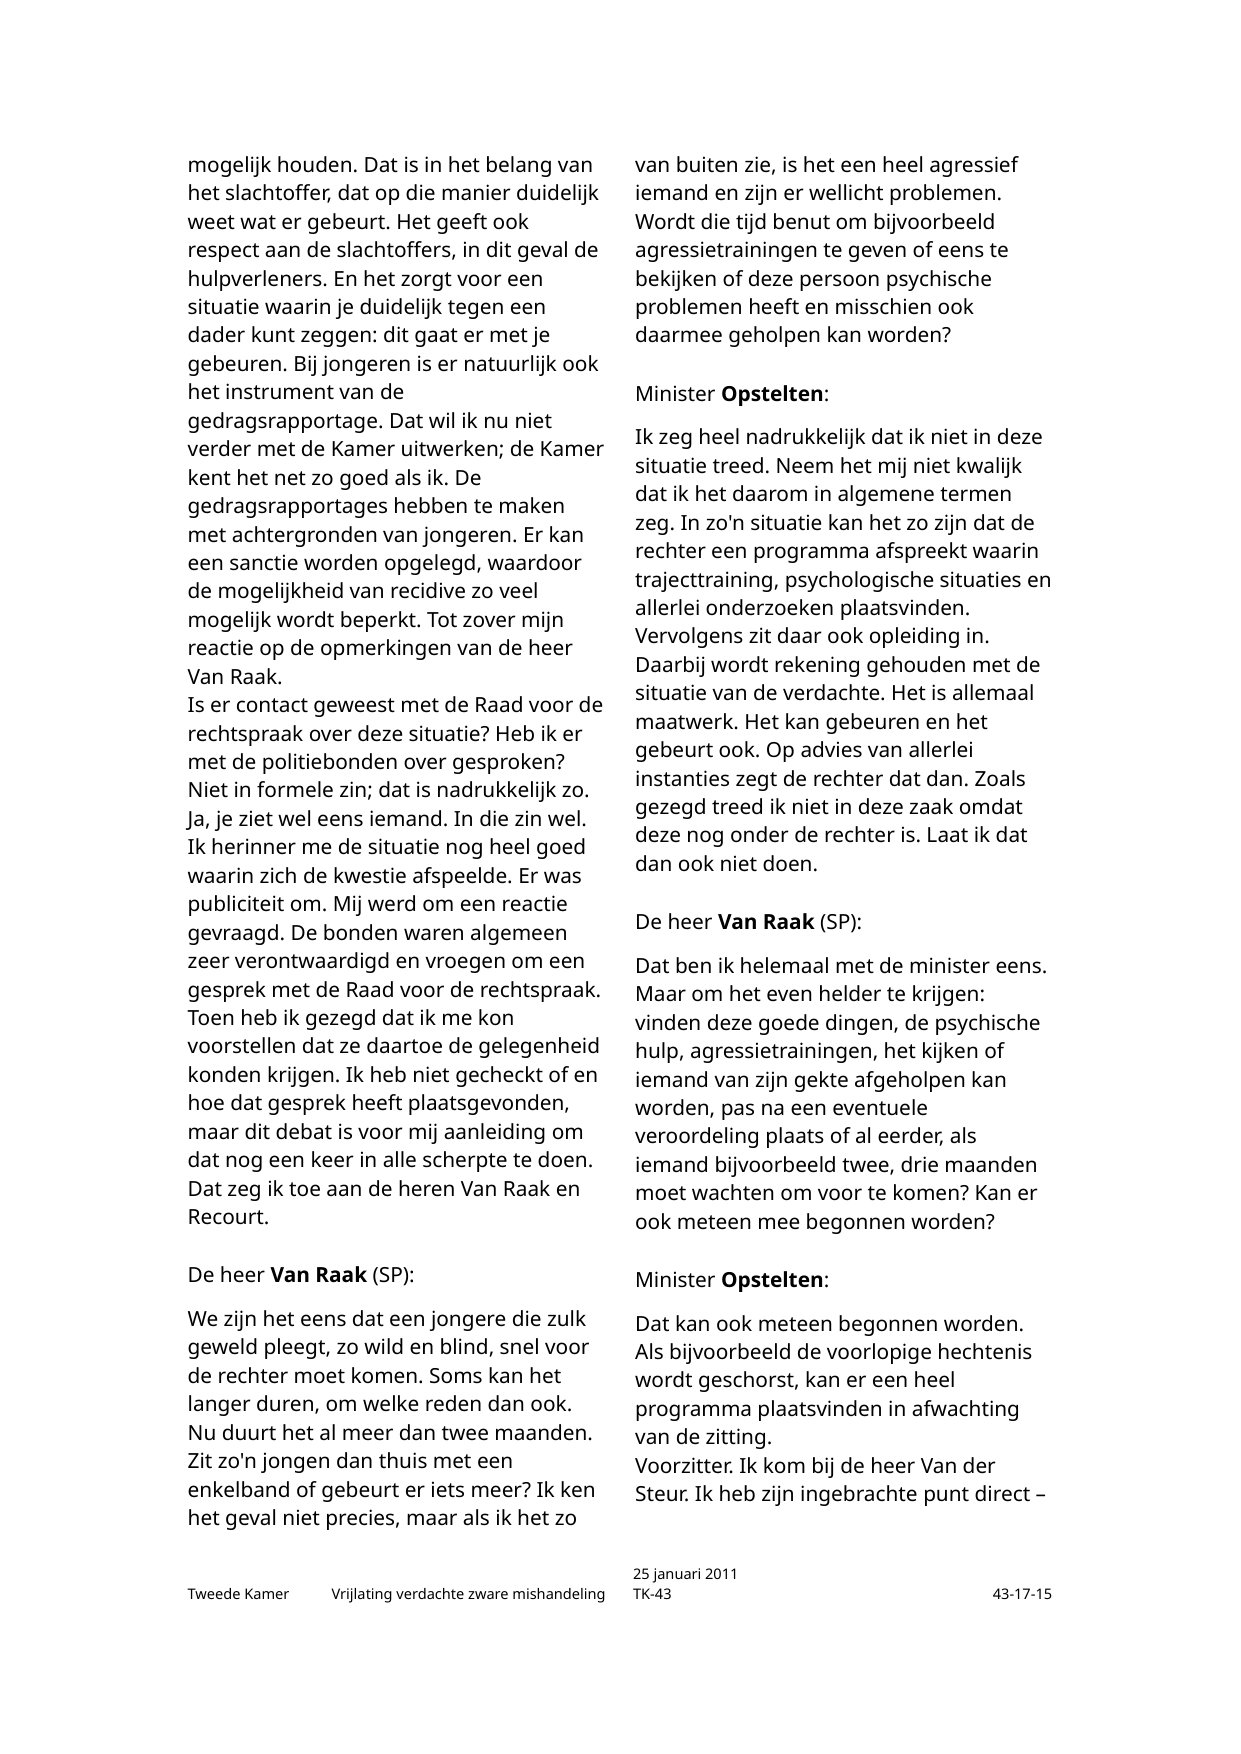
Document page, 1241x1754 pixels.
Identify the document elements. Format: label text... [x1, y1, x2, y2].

text We zijn het eens dat een jongere die zulk geweld pleegt, zo wild en blind, snel voor de rechter moet komen. Soms kan het langer duren, om welke reden dan ook. Nu duurt het al meer dan twee maanden. Zit zo'n jongen dan thuis met een enkelband of gebeurt er iets meer? Ik ken het geval niet precies, maar als ik het zo [187, 1304, 605, 1532]
text Dat ben ik helemaal met de minister eens. Maar om het even helder te krijgen: vinden deze goede dingen, de psychische hulp, agressietrainingen, het kijken of iemand van zijn gekte afgeholpen kan worden, pas na een eventuele veroordeling plaats of al eerder, als iemand bijvoorbeeld twee, drie maanden moet wachten om voor te komen? Kan er ook meteen mee begonnen worden? [635, 951, 1053, 1235]
text Voorzitter. Ik kom bij de heer Van der Steur. Ik heb zijn ingebrachte punt direct – [635, 1451, 1053, 1508]
text De heer Van Raak (SP): [187, 1261, 605, 1289]
text Is er contact geweest met de Raad voor de rechtspraak over deze situatie? Heb ik er met de politiebonden over gesproken? Niet in formele zin; dat is nadrukkelijk zo. Ja, je ziet wel eens iemand. In die zin wel. Ik herinner me de situatie nog heel goed waarin zich de kwestie afspeelde. Er was publiciteit om. Mij werd om een reactie gevraagd. De bonden waren algemeen zeer verontwaardigd en vroegen om een gesprek met de Raad voor de rechtspraak. Toen heb ik gezegd dat ik me kon voorstellen dat ze daartoe de gelegenheid konden krijgen. Ik heb niet gecheckt of en hoe dat gesprek heeft plaatsgevonden, maar dit debat is voor mij aanleiding om dat nog een keer in alle scherpte te doen. Dat zeg ik toe aan de heren Van Raak en Recourt. [187, 690, 605, 1231]
text Minister Opstelten: [635, 379, 1053, 407]
text Dat kan ook meteen begonnen worden. Als bijvoorbeeld de voorlopige hechtenis wordt geschorst, kan er een heel programma plaatsvinden in afwachting van de zitting. [635, 1309, 1053, 1451]
text van buiten zie, is het een heel agressief iemand en zijn er wellicht problemen. Wordt die tijd benut om bijvoorbeeld agressietrainingen te geven of eens te bekijken of deze persoon psychische problemen heeft en misschien ook daarmee geholpen kan worden? [635, 150, 1053, 349]
text De heer Van Raak (SP): [635, 907, 1053, 936]
text Ik zeg heel nadrukkelijk dat ik niet in deze situatie treed. Neem het mij niet kwalijk dat ik het daarom in algemene termen zeg. In zo'n situatie kan het zo zijn dat de rechter een programma afspreekt waarin trajecttraining, psychologische situaties en allerlei onderzoeken plaatsvinden. Vervolgens zit daar ook opleiding in. Daarbij wordt rekening gehouden met de situatie van de verdachte. Het is allemaal maatwerk. Het kan gebeuren en het gebeurt ook. Op advies van allerlei instanties zegt de rechter dat dan. Zoals gezegd treed ik niet in deze zaak omdat deze nog onder de rechter is. Laat ik dat dan ook niet doen. [635, 422, 1053, 877]
text Minister Opstelten: [635, 1265, 1053, 1294]
text mogelijk houden. Dat is in het belang van het slachtoffer, dat op die manier duidelijk weet wat er gebeurt. Het geeft ook respect aan de slachtoffers, in dit geval de hulpverleners. En het zorgt voor een situatie waarin je duidelijk tegen een dader kunt zeggen: dit gaat er met je gebeuren. Bij jongeren is er natuurlijk ook het instrument van de gedragsrapportage. Dat wil ik nu niet verder met de Kamer uitwerken; de Kamer kent het net zo goed als ik. De gedragsrapportages hebben te maken met achtergronden van jongeren. Er kan een sanctie worden opgelegd, waardoor de mogelijkheid van recidive zo veel mogelijk wordt beperkt. Tot zover mijn reactie op de opmerkingen van de heer Van Raak. [187, 150, 605, 690]
